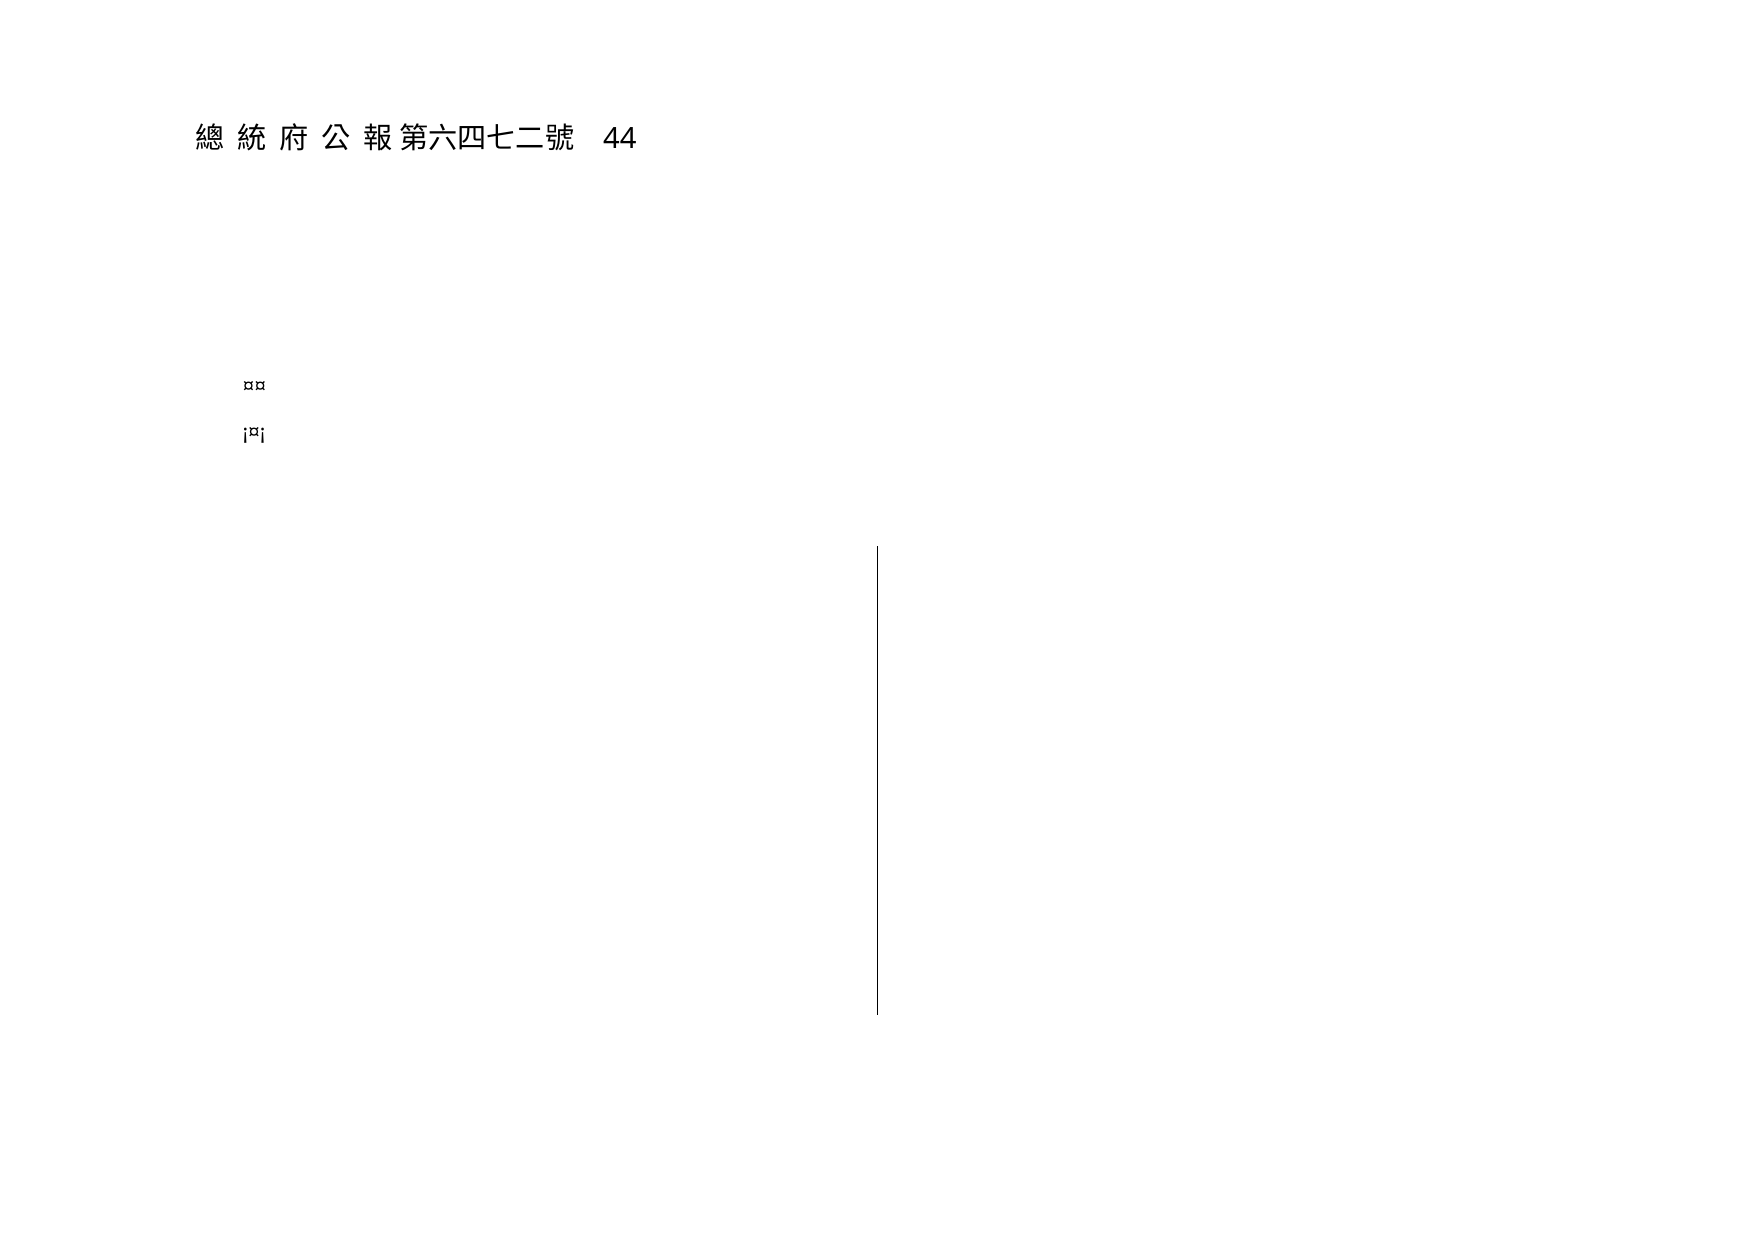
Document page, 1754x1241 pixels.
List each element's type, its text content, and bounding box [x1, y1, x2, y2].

text ¡¤¡ [195, 409, 1559, 447]
table_header [340, 222, 852, 267]
table_header [192, 222, 340, 267]
text ¤¤ [195, 363, 1559, 401]
